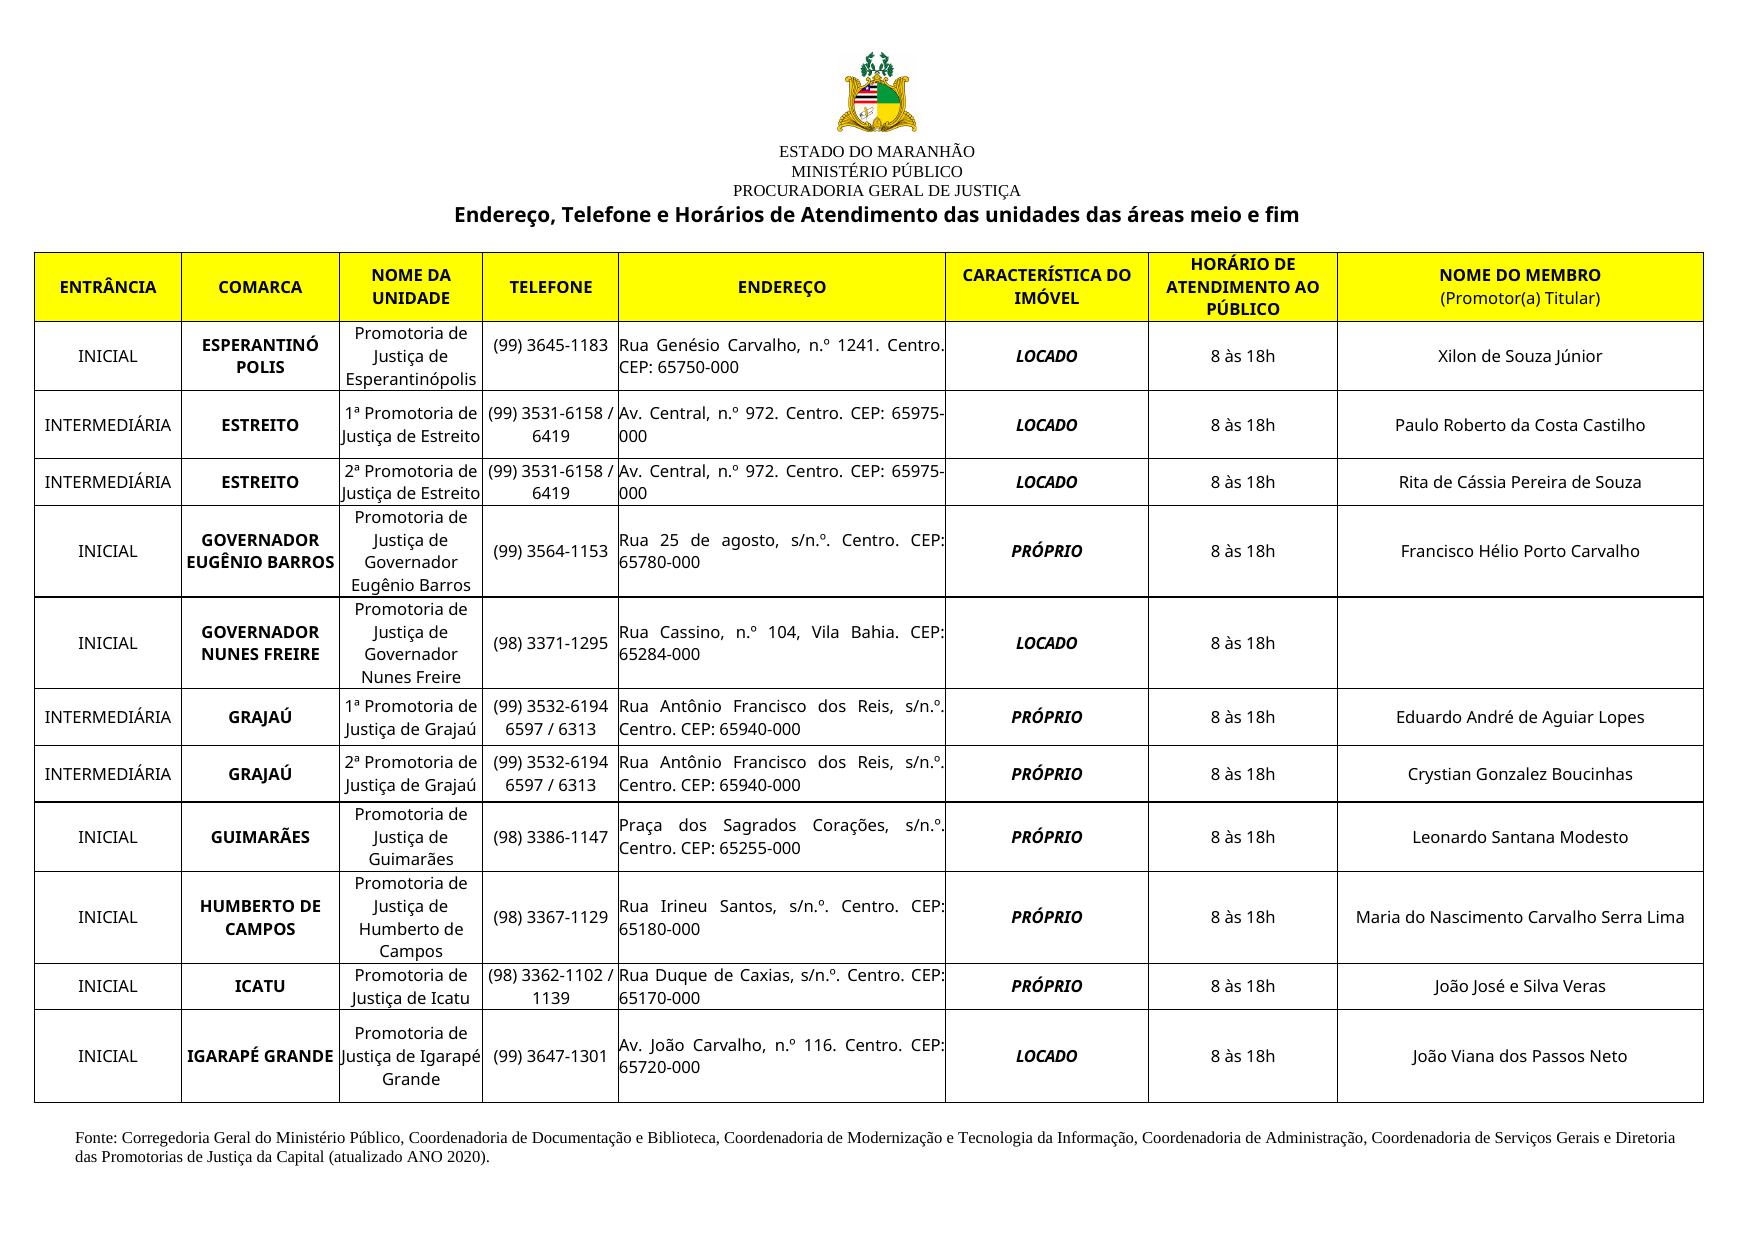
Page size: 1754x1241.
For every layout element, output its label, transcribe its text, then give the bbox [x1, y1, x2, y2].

table_cell LOCADO [946, 322, 1148, 390]
table_header COMARCA [182, 253, 339, 321]
table_cell INTERMEDIÁRIA [35, 689, 181, 745]
table_cell Rua Antônio Francisco dos Reis, s/n.º. Centro. CEP: 65940-000 [619, 689, 945, 745]
table_header NOME DO MEMBRO (Promotor(a) Titular) [1338, 253, 1703, 321]
table_cell PRÓPRIO [946, 964, 1148, 1009]
table_cell INTERMEDIÁRIA [35, 746, 181, 801]
table_cell ESTREITO [182, 459, 339, 504]
table_cell INICIAL [35, 803, 181, 871]
table_cell 2ª Promotoria de Justiça de Estreito [340, 459, 482, 504]
table_cell 8 às 18h [1149, 746, 1337, 801]
table_cell Rua Irineu Santos, s/n.º. Centro. CEP: 65180-000 [619, 872, 945, 962]
table_cell 8 às 18h [1149, 459, 1337, 504]
table_cell Promotoria de Justiça de Igarapé Grande [340, 1010, 482, 1102]
table_cell HUMBERTO DE CAMPOS [182, 872, 339, 962]
table_cell 8 às 18h [1149, 506, 1337, 596]
table_cell (98) 3367-1129 [483, 872, 618, 962]
table_cell GUIMARÃES [182, 803, 339, 871]
table_cell IGARAPÉ GRANDE [182, 1010, 339, 1102]
table_cell (99) 3564-1153 [483, 506, 618, 596]
table_cell ICATU [182, 964, 339, 1009]
table_cell INICIAL [35, 872, 181, 962]
table_cell INICIAL [35, 964, 181, 1009]
table_cell 1ª Promotoria de Justiça de Grajaú [340, 689, 482, 745]
table_cell LOCADO [946, 598, 1148, 688]
table_cell Promotoria de Justiça de Governador Nunes Freire [340, 598, 482, 688]
table_cell INTERMEDIÁRIA [35, 459, 181, 504]
table_cell Promotoria de Justiça de Guimarães [340, 803, 482, 871]
table_cell Eduardo André de Aguiar Lopes [1338, 689, 1703, 745]
table_header ENTRÂNCIA [35, 253, 181, 321]
table_cell (99) 3645-1183 [483, 322, 618, 390]
table_header TELEFONE [483, 253, 618, 321]
table_cell João José e Silva Veras [1338, 964, 1703, 1009]
table_cell Promotoria de Justiça de Icatu [340, 964, 482, 1009]
table_cell Rua 25 de agosto, s/n.º. Centro. CEP: 65780-000 [619, 506, 945, 596]
table_cell Rua Antônio Francisco dos Reis, s/n.º. Centro. CEP: 65940-000 [619, 746, 945, 801]
table_cell PRÓPRIO [946, 689, 1148, 745]
table_cell GRAJAÚ [182, 746, 339, 801]
table_cell Av. Central, n.º 972. Centro. CEP: 65975-000 [619, 459, 945, 504]
table_cell Promotoria de Justiça de Esperantinópolis [340, 322, 482, 390]
table_cell GOVERNADOR EUGÊNIO BARROS [182, 506, 339, 596]
table_cell (98) 3362-1102 / 1139 [483, 964, 618, 1009]
table_cell 8 às 18h [1149, 1010, 1337, 1102]
table_cell GRAJAÚ [182, 689, 339, 745]
table_cell (99) 3531-6158 / 6419 [483, 391, 618, 458]
table_cell Rua Genésio Carvalho, n.º 1241. Centro. CEP: 65750-000 [619, 322, 945, 390]
table_cell 8 às 18h [1149, 964, 1337, 1009]
table_cell (99) 3531-6158 / 6419 [483, 459, 618, 504]
table_cell (99) 3532-6194 6597 / 6313 [483, 746, 618, 801]
table_cell 8 às 18h [1149, 322, 1337, 390]
table_cell INICIAL [35, 598, 181, 688]
table_cell Leonardo Santana Modesto [1338, 803, 1703, 871]
table_cell (99) 3532-6194 6597 / 6313 [483, 689, 618, 745]
table_cell 8 às 18h [1149, 598, 1337, 688]
table_cell Paulo Roberto da Costa Castilho [1338, 391, 1703, 458]
table_header CARACTERÍSTICA DO IMÓVEL [946, 253, 1148, 321]
table_cell 1ª Promotoria de Justiça de Estreito [340, 391, 482, 458]
table_cell Promotoria de Justiça de Governador Eugênio Barros [340, 506, 482, 596]
table_cell Av. Central, n.º 972. Centro. CEP: 65975-000 [619, 391, 945, 458]
table_cell Rita de Cássia Pereira de Souza [1338, 459, 1703, 504]
table_cell 2ª Promotoria de Justiça de Grajaú [340, 746, 482, 801]
table_cell 8 às 18h [1149, 689, 1337, 745]
table_cell LOCADO [946, 391, 1148, 458]
table_cell João Viana dos Passos Neto [1338, 1010, 1703, 1102]
table_cell (98) 3386-1147 [483, 803, 618, 871]
table_header ENDEREÇO [619, 253, 945, 321]
table_cell (99) 3647-1301 [483, 1010, 618, 1102]
table_cell 8 às 18h [1149, 872, 1337, 962]
table_cell 8 às 18h [1149, 803, 1337, 871]
table_cell LOCADO [946, 459, 1148, 504]
table_cell INTERMEDIÁRIA [35, 391, 181, 458]
table_cell PRÓPRIO [946, 746, 1148, 801]
table_cell 8 às 18h [1149, 391, 1337, 458]
table_cell PRÓPRIO [946, 506, 1148, 596]
table_cell ESTREITO [182, 391, 339, 458]
picture [837, 52, 917, 132]
table_cell INICIAL [35, 322, 181, 390]
table_header NOME DA UNIDADE [340, 253, 482, 321]
table_cell GOVERNADOR NUNES FREIRE [182, 598, 339, 688]
table_cell (98) 3371-1295 [483, 598, 618, 688]
table_cell PRÓPRIO [946, 803, 1148, 871]
table_cell LOCADO [946, 1010, 1148, 1102]
table_cell Rua Duque de Caxias, s/n.º. Centro. CEP: 65170-000 [619, 964, 945, 1009]
table_cell Maria do Nascimento Carvalho Serra Lima [1338, 872, 1703, 962]
table_cell Av. João Carvalho, n.º 116. Centro. CEP: 65720-000 [619, 1010, 945, 1102]
table_cell Crystian Gonzalez Boucinhas [1338, 746, 1703, 801]
table_cell Xilon de Souza Júnior [1338, 322, 1703, 390]
table_cell PRÓPRIO [946, 872, 1148, 962]
table_cell Promotoria de Justiça de Humberto de Campos [340, 872, 482, 962]
table_cell Francisco Hélio Porto Carvalho [1338, 506, 1703, 596]
table_cell ESPERANTINÓ POLIS [182, 322, 339, 390]
table_cell [1338, 598, 1703, 688]
table_cell INICIAL [35, 506, 181, 596]
table_header HORÁRIO DE ATENDIMENTO AO PÚBLICO [1149, 253, 1337, 321]
table_cell Praça dos Sagrados Corações, s/n.º. Centro. CEP: 65255-000 [619, 803, 945, 871]
table_cell INICIAL [35, 1010, 181, 1102]
table_cell Rua Cassino, n.º 104, Vila Bahia. CEP: 65284-000 [619, 598, 945, 688]
